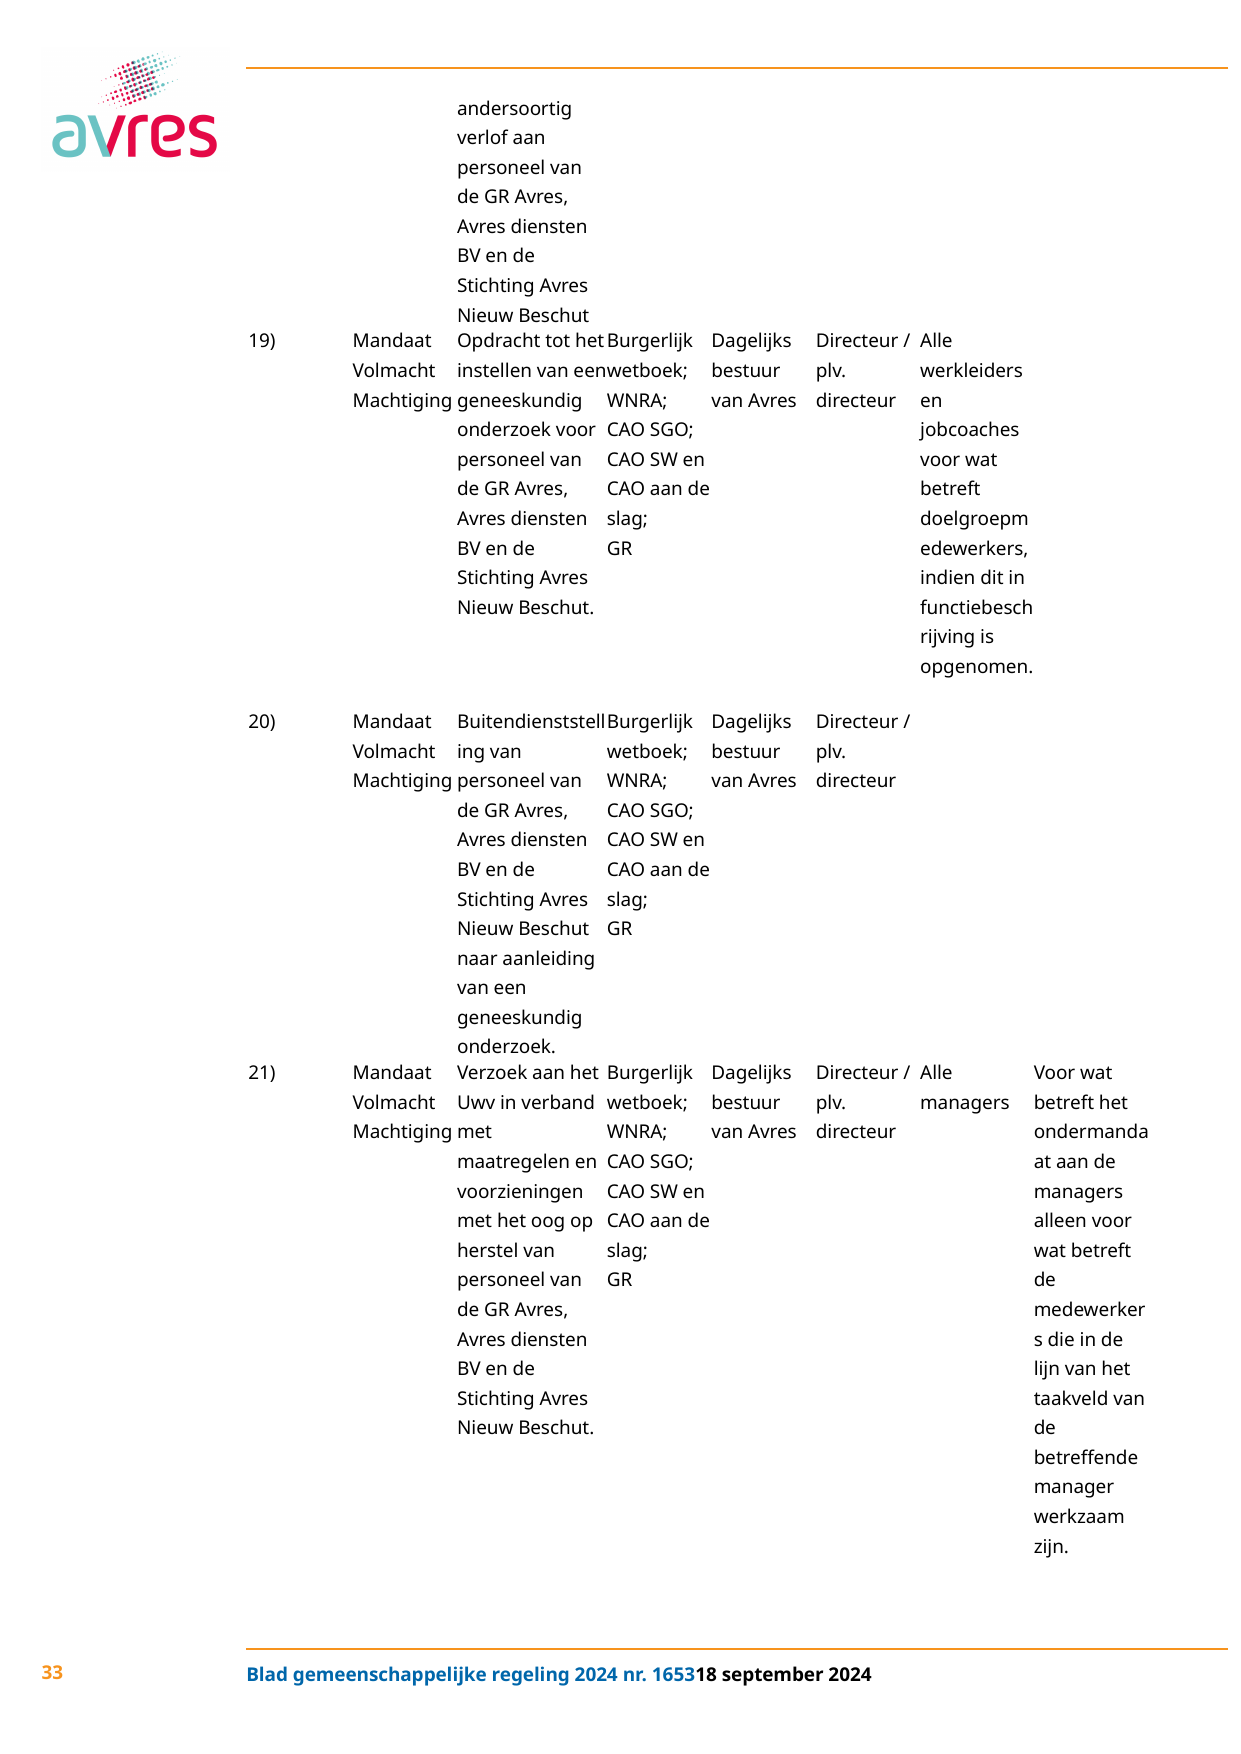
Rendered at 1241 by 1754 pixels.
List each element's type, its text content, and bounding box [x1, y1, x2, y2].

table_cell Mandaat Volmacht Machtiging [353, 1060, 457, 1558]
table_cell [920, 708, 1033, 1059]
table_cell 19) [248, 328, 352, 708]
table_cell Buitendienststelling van personeel van de GR Avres, Avres diensten BV en de Stichting Avres Nieuw Beschut naar aanleiding van een geneeskundig onderzoek. [457, 708, 607, 1059]
table_cell Burgerlijk wetboek; WNRA; CAO SGO; CAO SW en CAO aan de slag; GR [607, 708, 711, 1059]
table_cell Verzoek aan het Uwv in verband met maatregelen en voorzieningen met het oog op herstel van personeel van de GR Avres, Avres diensten BV en de Stichting Avres Nieuw Beschut. [457, 1060, 607, 1558]
table_cell Dagelijks bestuur van Avres [711, 708, 816, 1059]
table_cell andersoortig verlof aan personeel van de GR Avres, Avres diensten BV en de Stichting Avres Nieuw Beschut [457, 95, 607, 328]
table_cell [1034, 708, 1152, 1059]
table_cell Opdracht tot het instellen van een geneeskundig onderzoek voor personeel van de GR Avres, Avres diensten BV en de Stichting Avres Nieuw Beschut. [457, 328, 607, 708]
table_cell Directeur /plv. directeur [816, 1060, 920, 1558]
table_cell Voor wat betreft het ondermandaat aan de managers alleen voor wat betreft de medewerkers die in de lijn van het taakveld van de betreffende manager werkzaam zijn. [1034, 1060, 1152, 1558]
table_cell Burgerlijk wetboek; WNRA; CAO SGO; CAO SW en CAO aan de slag; GR [607, 1060, 711, 1558]
table_cell Dagelijks bestuur van Avres [711, 328, 816, 708]
table_cell 20) [248, 708, 352, 1059]
table_cell Mandaat Volmacht Machtiging [353, 708, 457, 1059]
table_cell Directeur / plv. directeur [816, 328, 920, 708]
table_cell [920, 95, 1033, 328]
table_cell [1034, 328, 1152, 708]
table_cell [248, 95, 352, 328]
table_cell [353, 95, 457, 328]
picture [41, 47, 231, 172]
table_cell [711, 95, 816, 328]
table_cell [816, 95, 920, 328]
table_cell Burgerlijk wetboek; WNRA; CAO SGO; CAO SW en CAO aan de slag; GR [607, 328, 711, 708]
table_cell Dagelijks bestuur van Avres [711, 1060, 816, 1558]
table_cell Alle werkleiders en jobcoaches voor wat betreft doelgroepmedewerkers, indien dit in functiebeschrijving is opgenomen. [920, 328, 1033, 708]
table_cell [607, 95, 711, 328]
table_cell Alle managers [920, 1060, 1033, 1558]
table_cell 21) [248, 1060, 352, 1558]
table_cell [1034, 95, 1152, 328]
table_cell Mandaat Volmacht Machtiging [353, 328, 457, 708]
table_cell Directeur / plv. directeur [816, 708, 920, 1059]
